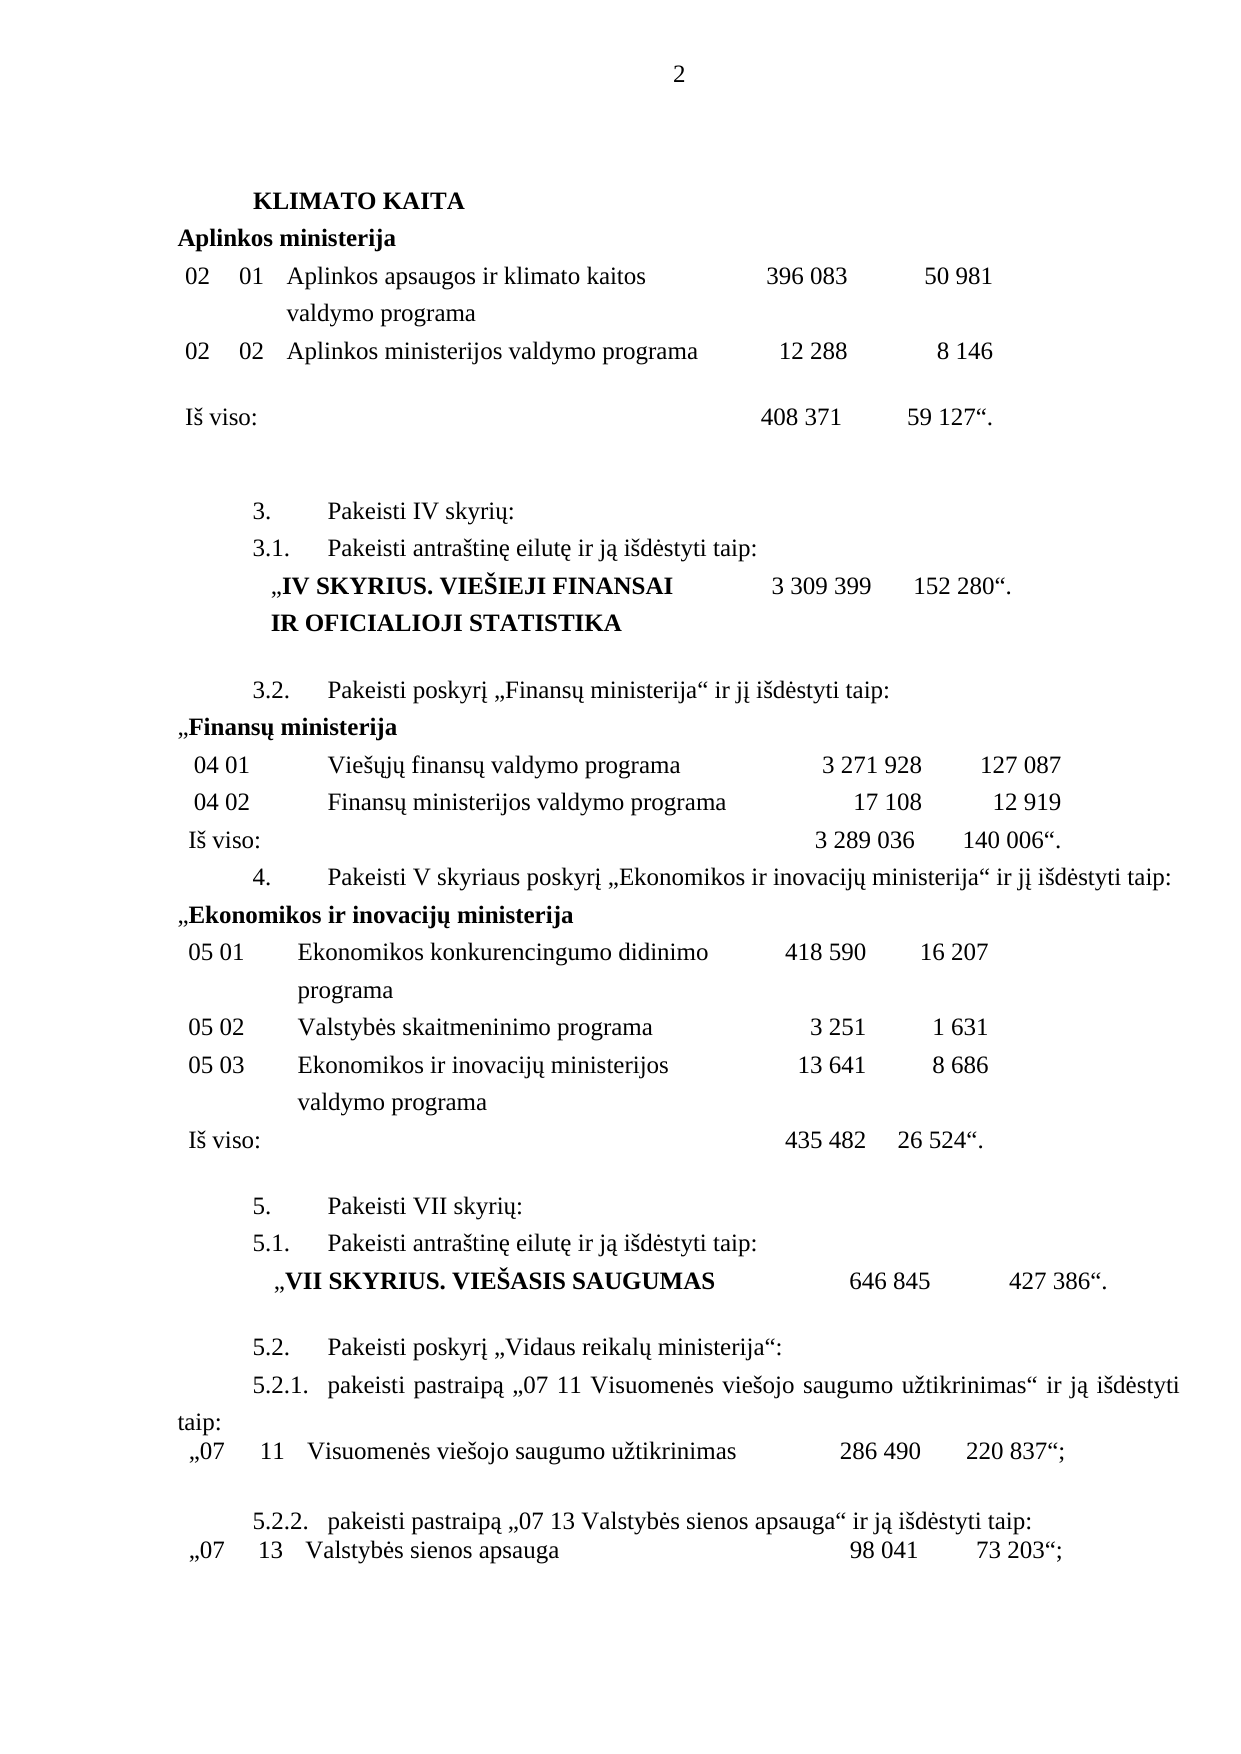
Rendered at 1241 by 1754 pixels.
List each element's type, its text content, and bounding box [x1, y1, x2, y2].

table_header 50 981 [859, 252, 1004, 327]
table_cell [318, 1116, 774, 1153]
table_cell 3 251 [753, 1004, 867, 1041]
table_header 286 490 [800, 1436, 932, 1468]
table_cell 05 02 [187, 1004, 296, 1041]
table_cell [710, 816, 768, 853]
table_cell Iš viso: [187, 1116, 318, 1153]
table_header 98 041 [798, 1535, 929, 1585]
table_header KLIMATO KAITA [177, 177, 694, 215]
table_cell [318, 816, 710, 853]
table_header Aplinkos apsaugos ir klimato kaitos valdymo programa [275, 252, 720, 327]
table_header „IV SKYRIUS. VIEŠIEJI FINANSAI IR OFICIALIOJI STATISTIKA [259, 562, 705, 637]
table_header [740, 741, 798, 778]
table_header [694, 177, 866, 215]
table_cell 26 524“. [867, 1116, 984, 1153]
table_header Visuomenės viešojo saugumo užtikrinimas [296, 1436, 800, 1468]
table_cell 140 006“. [916, 816, 1062, 853]
table_header „07 [177, 1436, 236, 1468]
text 5.2. Pakeisti poskyrį „Vidaus reikalų ministerija“: [177, 1323, 1181, 1361]
table_cell 12 288 [720, 327, 858, 393]
table_cell 04 02 [187, 779, 326, 816]
table_cell 12 919 [923, 779, 1062, 816]
table_header Viešųjų finansų valdymo programa [326, 741, 739, 778]
text 3.2. Pakeisti poskyrį „Finansų ministerija“ ir jį išdėstyti taip: [177, 666, 1181, 703]
table_header 418 590 [753, 929, 867, 1003]
table_header 16 207 [867, 929, 989, 1003]
table_cell 17 108 [798, 779, 923, 816]
text 5. Pakeisti VII skyrių: [177, 1182, 1181, 1220]
table_cell Valstybės skaitmeninimo programa [296, 1004, 753, 1041]
table_cell [985, 1116, 989, 1153]
table_cell 435 482 [774, 1116, 867, 1153]
table_header 127 087 [923, 741, 1062, 778]
table_header [866, 177, 1004, 215]
table_cell Iš viso: [174, 393, 720, 458]
text 4. Pakeisti V skyriaus poskyrį „Ekonomikos ir inovacijų ministerija“ ir jį išdėstyti taip: [177, 853, 1181, 891]
table_header „07 [177, 1535, 236, 1585]
table_header 11 [236, 1436, 296, 1468]
table_cell 02 [174, 327, 228, 393]
table_header 152 280“. [883, 562, 1023, 637]
table_header Ekonomikos konkurencingumo didinimo programa [296, 929, 753, 1003]
table_header 01 [228, 252, 275, 327]
table_header 04 01 [187, 741, 326, 778]
table_cell 02 [228, 327, 275, 393]
table_cell 8 146 [859, 327, 1004, 393]
text „Finansų ministerija [177, 703, 1181, 741]
text 5.2.1. pakeisti pastraipą „07 11 Visuomenės viešojo saugumo užtikrinimas“ ir ją išdėstyti taip: [177, 1361, 1181, 1436]
table_header 05 01 [187, 929, 296, 1003]
table_header 396 083 [720, 252, 858, 327]
table_cell 59 127“. [853, 393, 1004, 458]
text 5.2.2. pakeisti pastraipą „07 13 Valstybės sienos apsauga“ ir ją išdėstyti taip: [177, 1497, 1181, 1535]
text 5.1. Pakeisti antraštinę eilutę ir ją išdėstyti taip: [177, 1220, 1181, 1257]
table_header 646 845 [794, 1257, 942, 1295]
table_cell 3 289 036 [768, 816, 916, 853]
table_header 02 [174, 252, 228, 327]
table_cell 13 641 [753, 1041, 867, 1116]
table_cell Iš viso: [187, 816, 318, 853]
text 3.1. Pakeisti antraštinę eilutę ir ją išdėstyti taip: [177, 525, 1181, 562]
table_cell 8 686 [867, 1041, 989, 1116]
text 3. Pakeisti IV skyrių: [177, 487, 1181, 525]
text Aplinkos ministerija [177, 215, 1181, 252]
table_cell 05 03 [187, 1041, 296, 1116]
table_header 13 [236, 1535, 294, 1585]
table_cell Ekonomikos ir inovacijų ministerijos valdymo programa [296, 1041, 753, 1116]
table_cell 1 631 [867, 1004, 989, 1041]
table_header „VII SKYRIUS. VIEŠASIS SAUGUMAS [262, 1257, 794, 1295]
table_header 220 837“; [932, 1436, 1076, 1468]
table_cell 408 371 [720, 393, 853, 458]
table_header 73 203“; [929, 1535, 1074, 1585]
table_header 3 309 399 [705, 562, 882, 637]
table_header 427 386“. [942, 1257, 1119, 1295]
table_cell [740, 779, 798, 816]
text „Ekonomikos ir inovacijų ministerija [177, 891, 1181, 928]
table_cell Aplinkos ministerijos valdymo programa [275, 327, 720, 393]
table_header Valstybės sienos apsauga [294, 1535, 797, 1585]
table_cell Finansų ministerijos valdymo programa [326, 779, 739, 816]
table_header 3 271 928 [798, 741, 923, 778]
